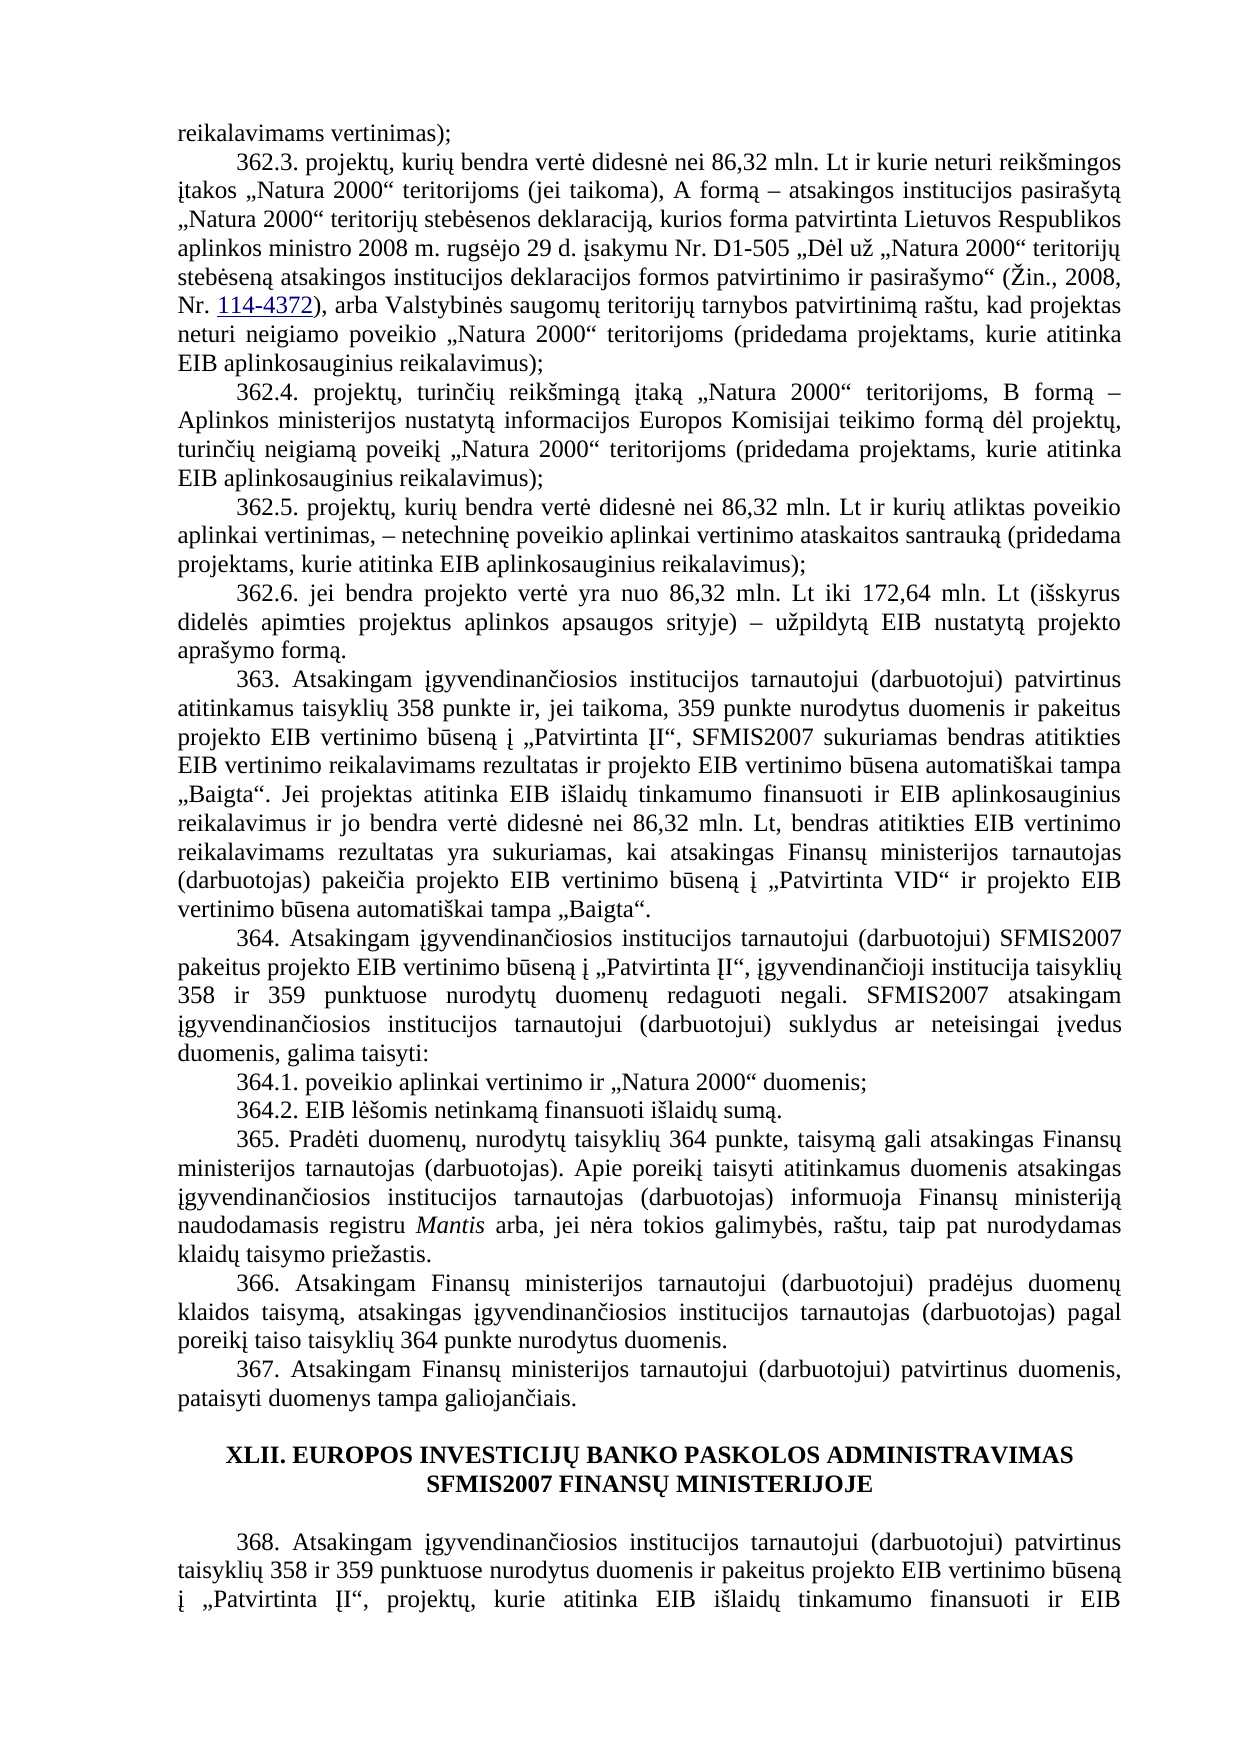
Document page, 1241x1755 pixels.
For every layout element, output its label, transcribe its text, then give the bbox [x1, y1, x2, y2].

text 363. Atsakingam įgyvendinančiosios institucijos tarnautojui (darbuotojui) patvirtinus atitinkamus taisyklių 358 punkte ir, jei taikoma, 359 punkte nurodytus duomenis ir pakeitus projekto EIB vertinimo būseną į „Patvirtinta ĮI“, SFMIS2007 sukuriamas bendras atitikties EIB vertinimo reikalavimams rezultatas ir projekto EIB vertinimo būsena automatiškai tampa „Baigta“. Jei projektas atitinka EIB išlaidų tinkamumo finansuoti ir EIB aplinkosauginius reikalavimus ir jo bendra vertė didesnė nei 86,32 mln. Lt, bendras atitikties EIB vertinimo reikalavimams rezultatas yra sukuriamas, kai atsakingas Finansų ministerijos tarnautojas (darbuotojas) pakeičia projekto EIB vertinimo būseną į „Patvirtinta VID“ ir projekto EIB vertinimo būsena automatiškai tampa „Baigta“. [177, 664, 1122, 923]
text 362.5. projektų, kurių bendra vertė didesnė nei 86,32 mln. Lt ir kurių atliktas poveikio aplinkai vertinimas, – netechninę poveikio aplinkai vertinimo ataskaitos santrauką (pridedama projektams, kurie atitinka EIB aplinkosauginius reikalavimus); [177, 492, 1122, 578]
text XLII. EUROPOS INVESTICIJŲ BANKO PASKOLOS ADMINISTRAVIMAS SFMIS2007 FINANSŲ MINISTERIJOJE [177, 1441, 1122, 1498]
text 362.6. jei bendra projekto vertė yra nuo 86,32 mln. Lt iki 172,64 mln. Lt (išskyrus didelės apimties projektus aplinkos apsaugos srityje) – užpildytą EIB nustatytą projekto aprašymo formą. [177, 578, 1122, 664]
text 365. Pradėti duomenų, nurodytų taisyklių 364 punkte, taisymą gali atsakingas Finansų ministerijos tarnautojas (darbuotojas). Apie poreikį taisyti atitinkamus duomenis atsakingas įgyvendinančiosios institucijos tarnautojas (darbuotojas) informuoja Finansų ministeriją naudodamasis registru Mantis arba, jei nėra tokios galimybės, raštu, taip pat nurodydamas klaidų taisymo priežastis. [177, 1124, 1122, 1268]
text 368. Atsakingam įgyvendinančiosios institucijos tarnautojui (darbuotojui) patvirtinus taisyklių 358 ir 359 punktuose nurodytus duomenis ir pakeitus projekto EIB vertinimo būseną į „Patvirtinta ĮI“, projektų, kurie atitinka EIB išlaidų tinkamumo finansuoti ir EIB [177, 1527, 1122, 1613]
text 364.1. poveikio aplinkai vertinimo ir „Natura 2000“ duomenis; [177, 1067, 1122, 1096]
text 362.4. projektų, turinčių reikšmingą įtaką „Natura 2000“ teritorijoms, B formą – Aplinkos ministerijos nustatytą informacijos Europos Komisijai teikimo formą dėl projektų, turinčių neigiamą poveikį „Natura 2000“ teritorijoms (pridedama projektams, kurie atitinka EIB aplinkosauginius reikalavimus); [177, 377, 1122, 492]
text 366. Atsakingam Finansų ministerijos tarnautojui (darbuotojui) pradėjus duomenų klaidos taisymą, atsakingas įgyvendinančiosios institucijos tarnautojas (darbuotojas) pagal poreikį taiso taisyklių 364 punkte nurodytus duomenis. [177, 1268, 1122, 1354]
text 362.3. projektų, kurių bendra vertė didesnė nei 86,32 mln. Lt ir kurie neturi reikšmingos įtakos „Natura 2000“ teritorijoms (jei taikoma), A formą – atsakingos institucijos pasirašytą „Natura 2000“ teritorijų stebėsenos deklaraciją, kurios forma patvirtinta Lietuvos Respublikos aplinkos ministro 2008 m. rugsėjo 29 d. įsakymu Nr. D1-505 „Dėl už „Natura 2000“ teritorijų stebėseną atsakingos institucijos deklaracijos formos patvirtinimo ir pasirašymo“ (Žin., 2008, Nr. 114-4372), arba Valstybinės saugomų teritorijų tarnybos patvirtinimą raštu, kad projektas neturi neigiamo poveikio „Natura 2000“ teritorijoms (pridedama projektams, kurie atitinka EIB aplinkosauginius reikalavimus); [177, 147, 1122, 377]
text 364.2. EIB lėšomis netinkamą finansuoti išlaidų sumą. [177, 1096, 1122, 1124]
text 364. Atsakingam įgyvendinančiosios institucijos tarnautojui (darbuotojui) SFMIS2007 pakeitus projekto EIB vertinimo būseną į „Patvirtinta ĮI“, įgyvendinančioji institucija taisyklių 358 ir 359 punktuose nurodytų duomenų redaguoti negali. SFMIS2007 atsakingam įgyvendinančiosios institucijos tarnautojui (darbuotojui) suklydus ar neteisingai įvedus duomenis, galima taisyti: [177, 923, 1122, 1067]
text 367. Atsakingam Finansų ministerijos tarnautojui (darbuotojui) patvirtinus duomenis, pataisyti duomenys tampa galiojančiais. [177, 1354, 1122, 1412]
text reikalavimams vertinimas); [177, 118, 1122, 147]
